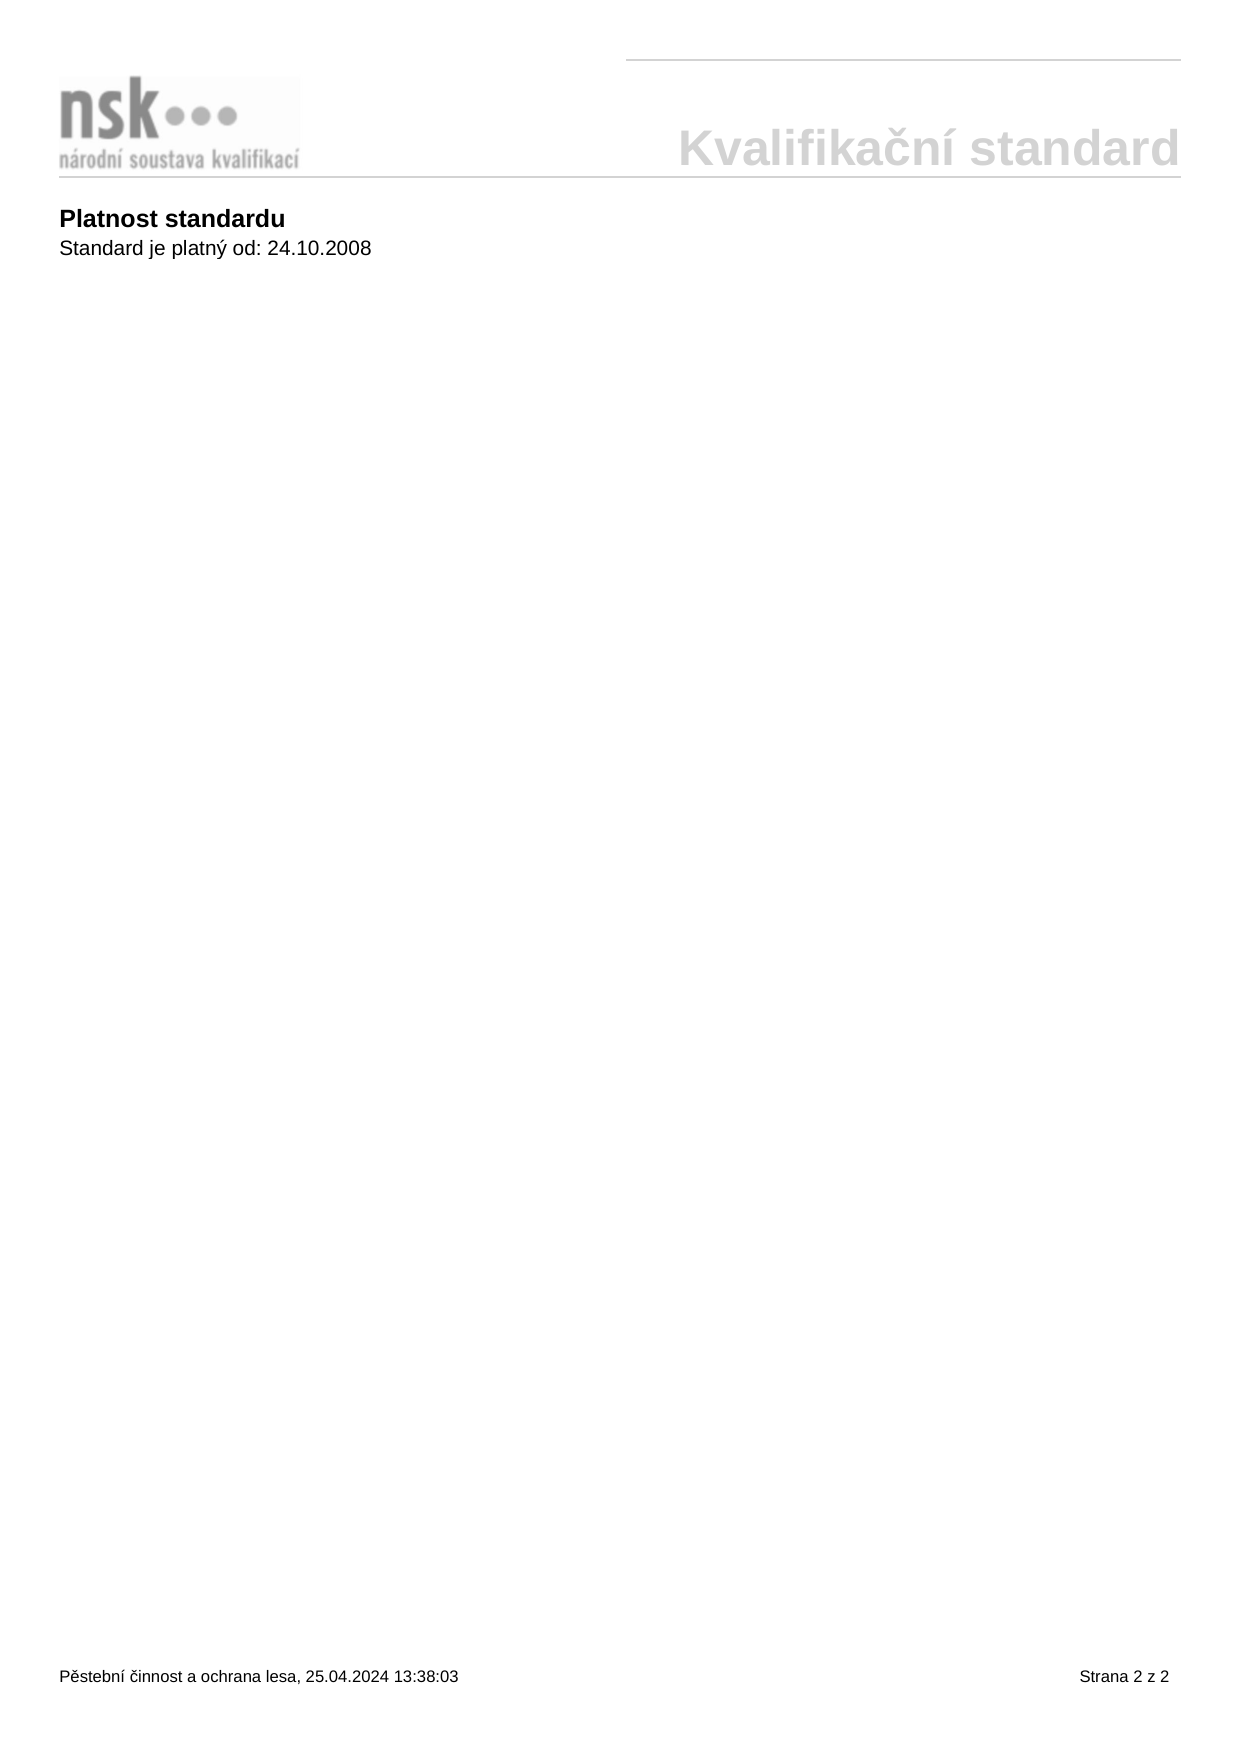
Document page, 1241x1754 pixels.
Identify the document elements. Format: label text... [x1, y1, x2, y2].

table_cell [1169, 1409, 1181, 1658]
table_cell [1169, 559, 1181, 859]
table_cell [620, 1159, 626, 1409]
table_cell [59, 1409, 483, 1658]
table_cell [1169, 859, 1181, 1159]
table_cell [620, 859, 626, 1159]
table_cell [1093, 259, 1169, 559]
table_cell [1169, 1159, 1181, 1409]
table_cell Pěstební činnost a ochrana lesa, 25.04.2024 13:38:03 [59, 1658, 862, 1694]
table_cell Platnost standardu [59, 200, 1181, 236]
table_cell [626, 1409, 862, 1658]
table_cell Standard je platný od: 24.10.2008 [59, 236, 1181, 259]
table_cell [1169, 1658, 1181, 1694]
table_cell Kvalifikační standard [626, 61, 1181, 176]
table_cell [862, 1409, 1093, 1658]
table_cell [862, 1159, 1093, 1409]
table_cell [862, 559, 1093, 859]
table_cell [484, 559, 620, 859]
table_cell [1169, 194, 1181, 200]
table_cell [862, 859, 1093, 1159]
table_cell [626, 859, 862, 1159]
table_cell [59, 171, 483, 176]
table_cell [1093, 859, 1169, 1159]
table_cell [620, 1409, 626, 1658]
table_cell [59, 259, 483, 559]
table_cell [1093, 1159, 1169, 1409]
table_cell [59, 1159, 483, 1409]
table_cell [484, 859, 620, 1159]
table_cell [484, 194, 620, 200]
table_cell [620, 259, 626, 559]
table_cell [59, 194, 483, 200]
table_cell [1169, 259, 1181, 559]
table_cell [484, 1159, 620, 1409]
table_cell [626, 1159, 862, 1409]
table_cell [626, 559, 862, 859]
table_cell Strana 2 z 2 [862, 1658, 1169, 1694]
picture [58, 59, 621, 171]
table_cell [1093, 559, 1169, 859]
table_cell [621, 59, 626, 170]
table_cell [484, 1409, 620, 1658]
table_cell [626, 194, 862, 200]
table_cell [862, 194, 1093, 200]
table_cell [626, 259, 862, 559]
table_cell [862, 259, 1093, 559]
table_cell [59, 859, 483, 1159]
table_cell [1093, 1409, 1169, 1658]
table_cell [484, 259, 620, 559]
table_cell [1093, 194, 1169, 200]
table_cell [620, 559, 626, 859]
table_cell [484, 171, 620, 176]
table_cell [59, 559, 483, 859]
table_cell [59, 178, 1181, 194]
